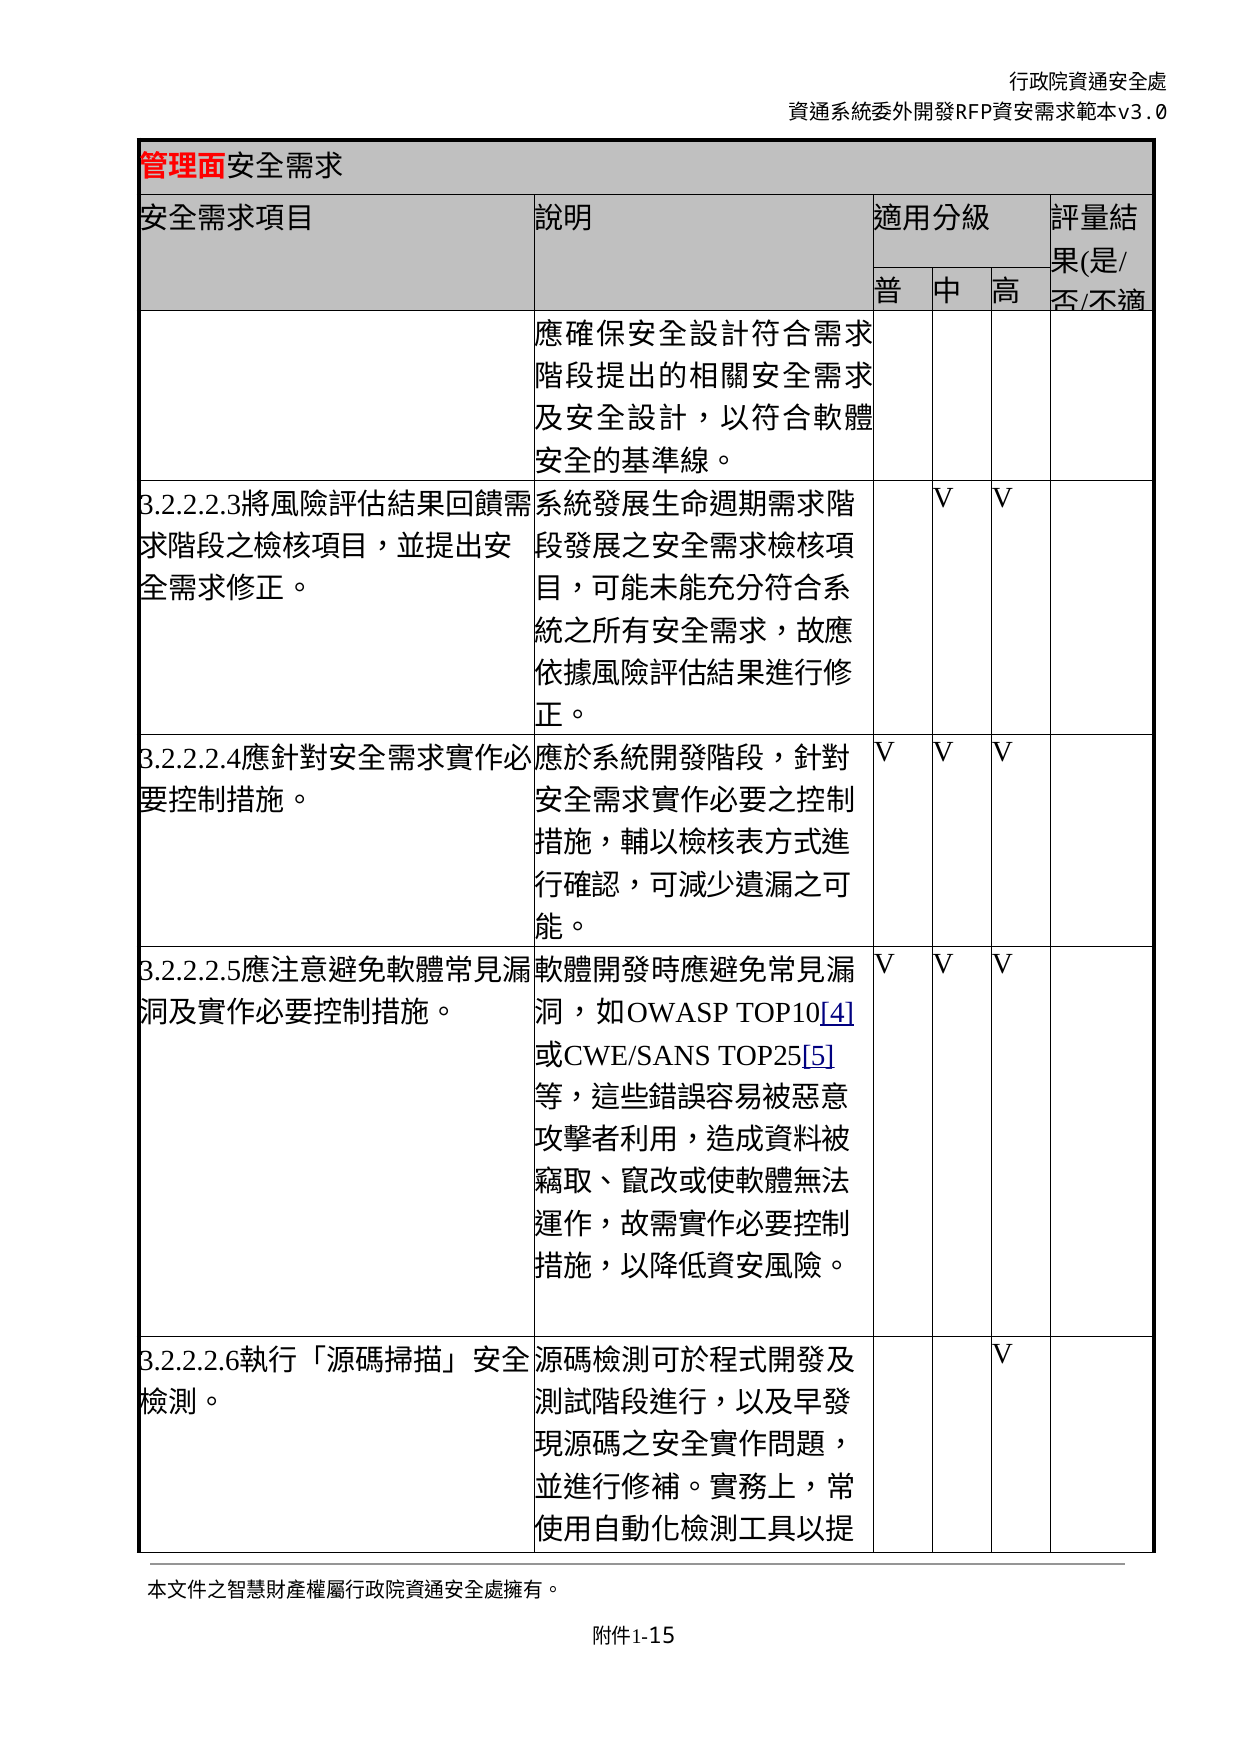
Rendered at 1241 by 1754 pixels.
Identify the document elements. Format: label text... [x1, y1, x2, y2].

table_header 管理面安全需求 [141, 142, 1152, 194]
table_cell [992, 311, 1050, 480]
table_cell V [933, 947, 991, 1336]
table_cell 評量結果(是/否/不適用) [1051, 195, 1152, 310]
table_cell 適用分級 [874, 195, 1050, 267]
table_cell 3.2.2.2.3將風險評估結果回饋需求階段之檢核項目，並提出安全需求修正。 [141, 481, 534, 734]
table_cell [933, 1337, 991, 1552]
table_cell 中 [933, 268, 991, 310]
table_cell [1051, 1337, 1152, 1552]
table_cell 安全需求項目 [141, 195, 534, 310]
table_cell [874, 481, 932, 734]
table_cell V [992, 947, 1050, 1336]
table_cell 源碼檢測可於程式開發及測試階段進行，以及早發現源碼之安全實作問題，並進行修補。實務上，常使用自動化檢測工具以提 [535, 1337, 873, 1552]
table_cell 應確保安全設計符合需求階段提出的相關安全需求及安全設計，以符合軟體安全的基準線。 [535, 311, 873, 480]
table_cell 3.2.2.2.4應針對安全需求實作必要控制措施。 [141, 735, 534, 946]
table_cell [933, 311, 991, 480]
table_cell [1051, 311, 1152, 480]
table_cell [1051, 481, 1152, 734]
table_cell 3.2.2.2.6執行「源碼掃描」安全檢測。 [141, 1337, 534, 1552]
table_cell V [874, 735, 932, 946]
table_cell V [874, 947, 932, 1336]
table_cell 普 [874, 268, 932, 310]
table_cell [874, 1337, 932, 1552]
table_cell [141, 311, 534, 480]
table_cell 3.2.2.2.5應注意避免軟體常見漏洞及實作必要控制措施。 [141, 947, 534, 1336]
table_cell [874, 311, 932, 480]
table_cell 應於系統開發階段，針對安全需求實作必要之控制措施，輔以檢核表方式進行確認，可減少遺漏之可能。 [535, 735, 873, 946]
table_cell V [933, 735, 991, 946]
table_cell V [992, 735, 1050, 946]
table_cell V [992, 481, 1050, 734]
table_cell [1051, 947, 1152, 1336]
table_cell V [992, 1337, 1050, 1552]
table_cell 軟體開發時應避免常見漏洞，如OWASP TOP10[4]或CWE/SANS TOP25[5]等，這些錯誤容易被惡意攻擊者利用，造成資料被竊取、竄改或使軟體無法運作，故需實作必要控制措施，以降低資安風險。 [535, 947, 873, 1336]
table_cell 說明 [535, 195, 873, 310]
table_cell 系統發展生命週期需求階段發展之安全需求檢核項目，可能未能充分符合系統之所有安全需求，故應依據風險評估結果進行修正。 [535, 481, 873, 734]
table_cell [1051, 735, 1152, 946]
table_cell V [933, 481, 991, 734]
table_cell 高 [992, 268, 1050, 310]
